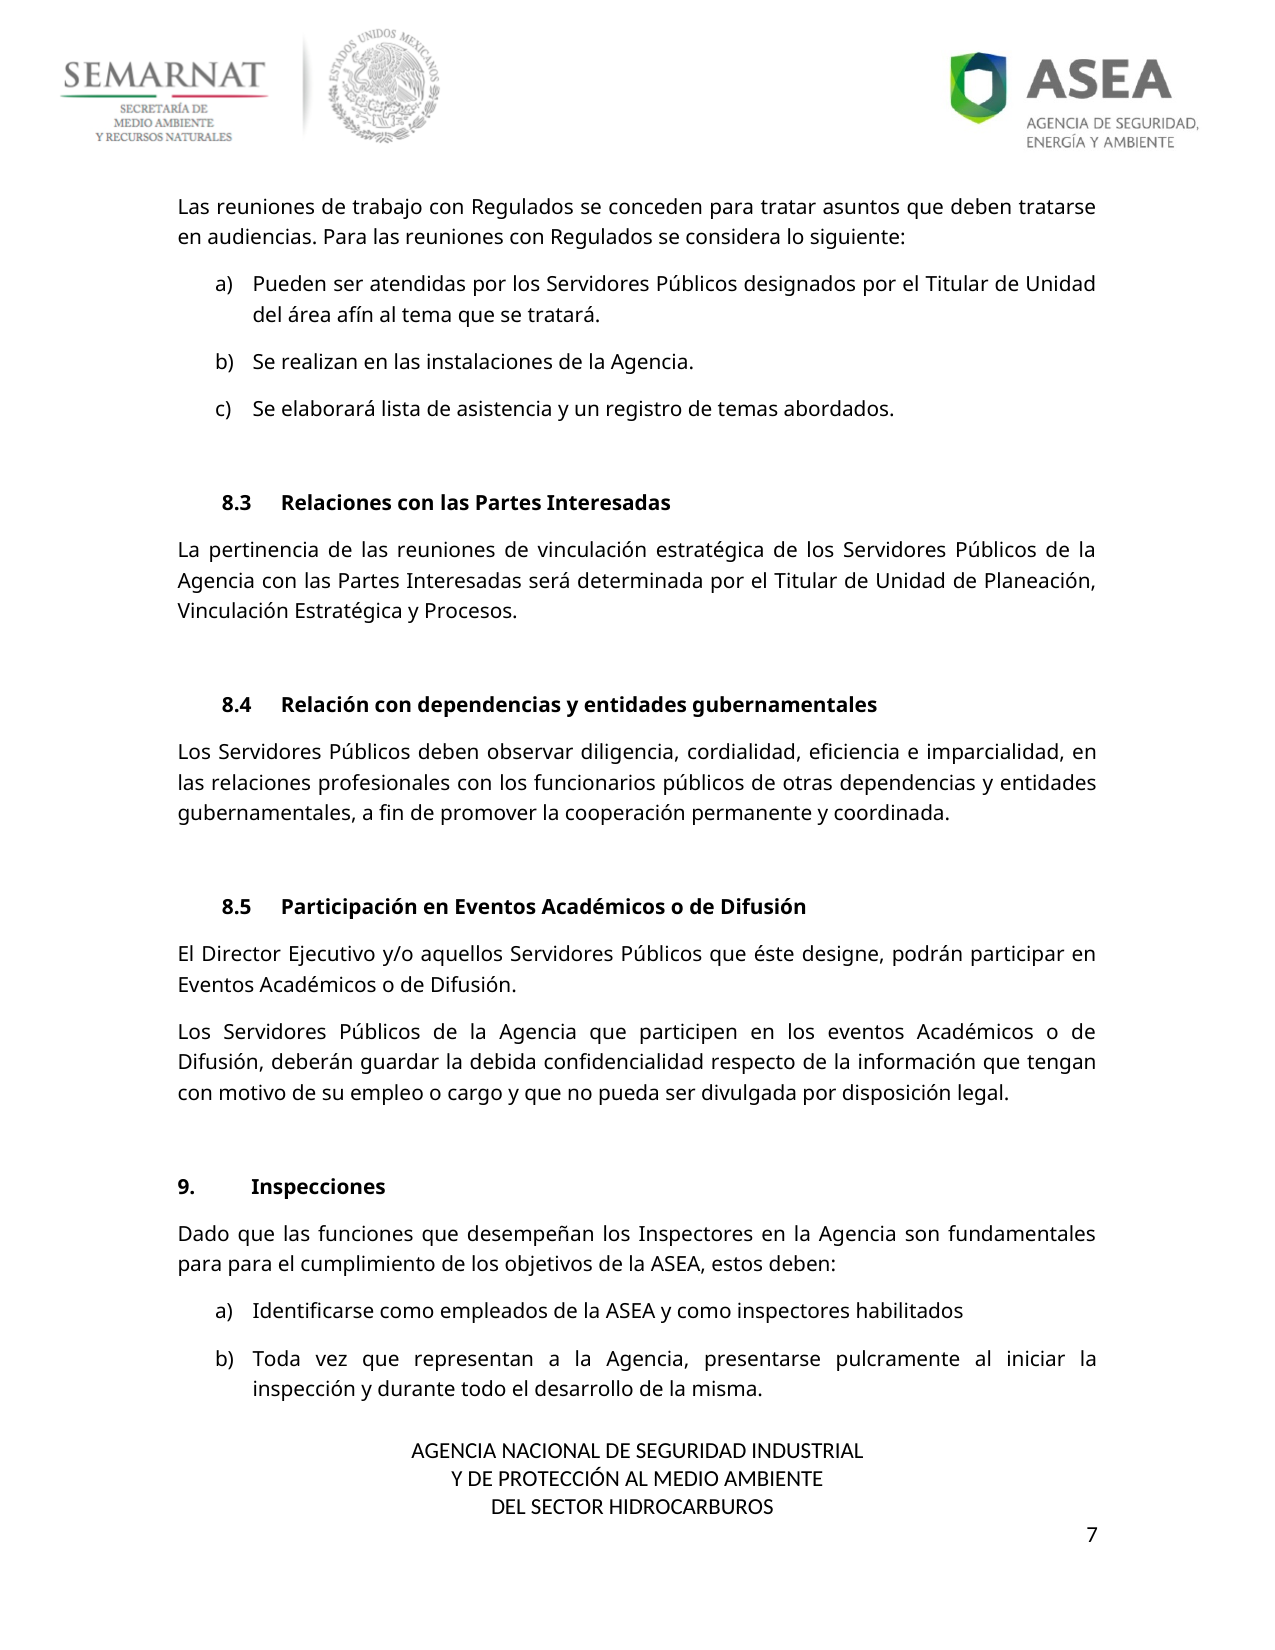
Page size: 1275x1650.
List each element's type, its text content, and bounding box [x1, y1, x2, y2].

text Los Servidores Públicos deben observar diligencia, cordialidad, eficiencia e imparcialidad, en las relaciones profesionales con los funcionarios públicos de otras dependencias y entidades gubernamentales, a fin de promover la cooperación permanente y coordinada. [177, 737, 1098, 827]
list Identificarse como empleados de la ASEA y como inspectores habilitados [215, 1297, 1098, 1325]
list Participación en Eventos Académicos o de Difusión [207, 892, 1098, 921]
text Las reuniones de trabajo con Regulados se conceden para tratar asuntos que deben tratarse en audiencias. Para las reuniones con Regulados se considera lo siguiente: [177, 192, 1098, 251]
list Se elaborará lista de asistencia y un registro de temas abordados. [215, 394, 1098, 422]
list Relaciones con las Partes Interesadas [207, 488, 1098, 517]
list Relación con dependencias y entidades gubernamentales [207, 690, 1098, 719]
text El Director Ejecutivo y/o aquellos Servidores Públicos que éste designe, podrán participar en Eventos Académicos o de Difusión. [177, 939, 1098, 998]
text Dado que las funciones que desempeñan los Inspectores en la Agencia son fundamentales para para el cumplimiento de los objetivos de la ASEA, estos deben: [177, 1219, 1098, 1278]
list Se realizan en las instalaciones de la Agencia. [215, 347, 1098, 375]
text Los Servidores Públicos de la Agencia que participen en los eventos Académicos o de Difusión, deberán guardar la debida confidencialidad respecto de la información que tengan con motivo de su empleo o cargo y que no pueda ser divulgada por disposición legal. [177, 1017, 1098, 1106]
list Toda vez que representan a la Agencia, presentarse pulcramente al iniciar la inspección y durante todo el desarrollo de la misma. [215, 1344, 1098, 1402]
text La pertinencia de las reuniones de vinculación estratégica de los Servidores Públicos de la Agencia con las Partes Interesadas será determinada por el Titular de Unidad de Planeación, Vinculación Estratégica y Procesos. [177, 535, 1098, 624]
list Pueden ser atendidas por los Servidores Públicos designados por el Titular de Unidad del área afín al tema que se tratará. [215, 269, 1098, 328]
list Inspecciones [177, 1172, 1098, 1200]
